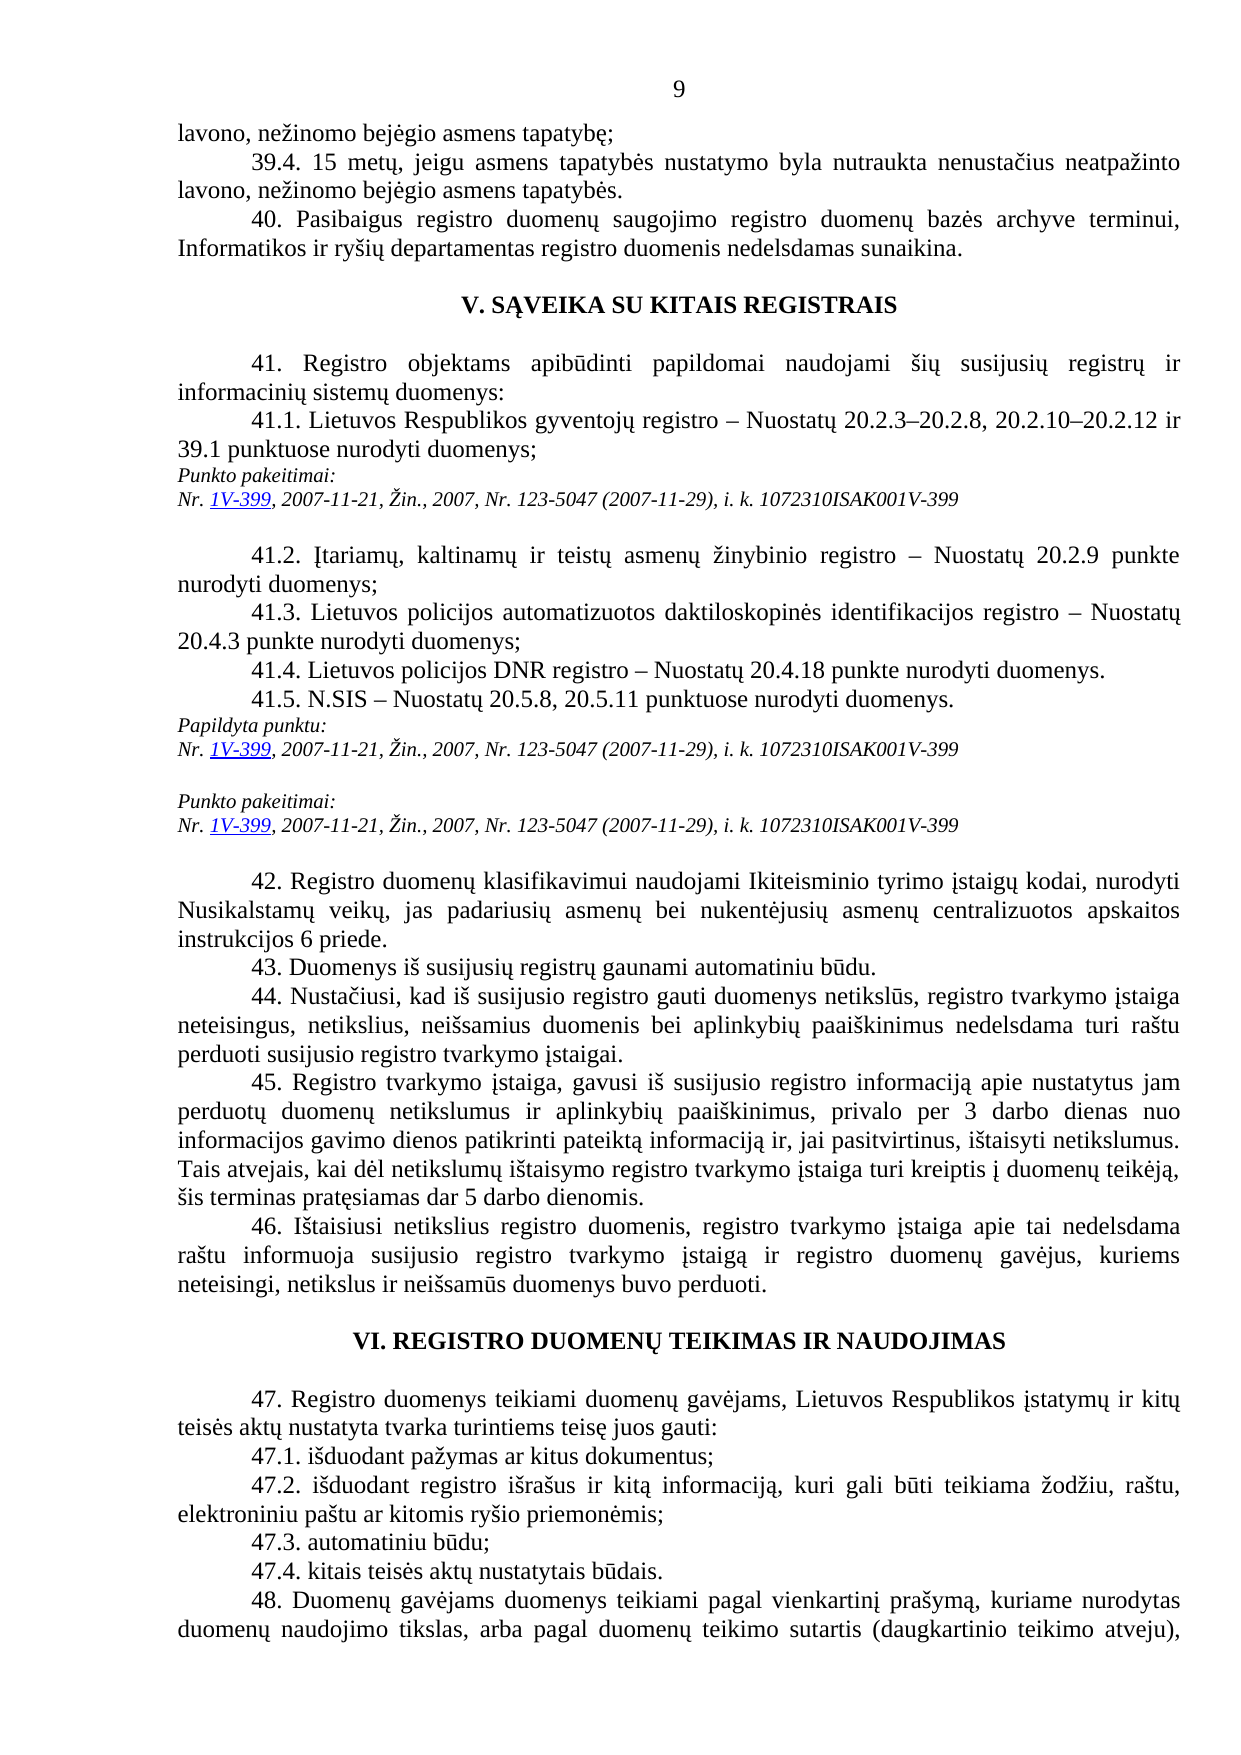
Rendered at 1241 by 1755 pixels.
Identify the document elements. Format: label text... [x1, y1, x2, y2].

text 44. Nustačiusi, kad iš susijusio registro gauti duomenys netikslūs, registro tvarkymo įstaiga neteisingus, netikslius, neišsamius duomenis bei aplinkybių paaiškinimus nedelsdama turi raštu perduoti susijusio registro tvarkymo įstaigai. [177, 981, 1181, 1067]
text 41.3. Lietuvos policijos automatizuotos daktiloskopinės identifikacijos registro – Nuostatų 20.4.3 punkte nurodyti duomenys; [177, 597, 1181, 655]
text VI. REGISTRO DUOMENŲ TEIKIMAS IR NAUDOJIMAS [177, 1326, 1181, 1355]
text 41.1. Lietuvos Respublikos gyventojų registro – Nuostatų 20.2.3–20.2.8, 20.2.10–20.2.12 ir 39.1 punktuose nurodyti duomenys; [177, 406, 1181, 463]
text 47.2. išduodant registro išrašus ir kitą informaciją, kuri gali būti teikiama žodžiu, raštu, elektroniniu paštu ar kitomis ryšio priemonėmis; [177, 1470, 1181, 1527]
text V. SĄVEIKA SU KITAIS REGISTRAIS [177, 291, 1181, 319]
text 46. Ištaisiusi netikslius registro duomenis, registro tvarkymo įstaiga apie tai nedelsdama raštu informuoja susijusio registro tvarkymo įstaigą ir registro duomenų gavėjus, kuriems neteisingi, netikslus ir neišsamūs duomenys buvo perduoti. [177, 1211, 1181, 1297]
text 47.1. išduodant pažymas ar kitus dokumentus; [177, 1441, 1181, 1470]
text 47.3. automatiniu būdu; [177, 1527, 1181, 1556]
text 40. Pasibaigus registro duomenų saugojimo registro duomenų bazės archyve terminui, Informatikos ir ryšių departamentas registro duomenis nedelsdamas sunaikina. [177, 204, 1181, 262]
text 39.4. 15 metų, jeigu asmens tapatybės nustatymo byla nutraukta nenustačius neatpažinto lavono, nežinomo bejėgio asmens tapatybės. [177, 147, 1181, 204]
text Nr. 1V-399, 2007-11-21, Žin., 2007, Nr. 123-5047 (2007-11-29), i. k. 1072310ISAK001V-399 [177, 813, 1181, 837]
text 41.2. Įtariamų, kaltinamų ir teistų asmenų žinybinio registro – Nuostatų 20.2.9 punkte nurodyti duomenys; [177, 540, 1181, 597]
text 42. Registro duomenų klasifikavimui naudojami Ikiteisminio tyrimo įstaigų kodai, nurodyti Nusikalstamų veikų, jas padariusių asmenų bei nukentėjusių asmenų centralizuotos apskaitos instrukcijos 6 priede. [177, 866, 1181, 952]
text 45. Registro tvarkymo įstaiga, gavusi iš susijusio registro informaciją apie nustatytus jam perduotų duomenų netikslumus ir aplinkybių paaiškinimus, privalo per 3 darbo dienas nuo informacijos gavimo dienos patikrinti pateiktą informaciją ir, jai pasitvirtinus, ištaisyti netikslumus. Tais atvejais, kai dėl netikslumų ištaisymo registro tvarkymo įstaiga turi kreiptis į duomenų teikėją, šis terminas pratęsiamas dar 5 darbo dienomis. [177, 1067, 1181, 1211]
text 41.5. N.SIS – Nuostatų 20.5.8, 20.5.11 punktuose nurodyti duomenys. [177, 684, 1181, 712]
text Punkto pakeitimai: [177, 463, 1181, 487]
text 48. Duomenų gavėjams duomenys teikiami pagal vienkartinį prašymą, kuriame nurodytas duomenų naudojimo tikslas, arba pagal duomenų teikimo sutartis (daugkartinio teikimo atveju), [177, 1585, 1181, 1642]
text 43. Duomenys iš susijusių registrų gaunami automatiniu būdu. [177, 952, 1181, 981]
text 47. Registro duomenys teikiami duomenų gavėjams, Lietuvos Respublikos įstatymų ir kitų teisės aktų nustatyta tvarka turintiems teisę juos gauti: [177, 1384, 1181, 1441]
text Papildyta punktu: [177, 712, 1181, 737]
text 47.4. kitais teisės aktų nustatytais būdais. [177, 1556, 1181, 1585]
text Nr. 1V-399, 2007-11-21, Žin., 2007, Nr. 123-5047 (2007-11-29), i. k. 1072310ISAK001V-399 [177, 487, 1181, 511]
text 41. Registro objektams apibūdinti papildomai naudojami šių susijusių registrų ir informacinių sistemų duomenys: [177, 348, 1181, 406]
text lavono, nežinomo bejėgio asmens tapatybę; [177, 118, 1181, 147]
text Punkto pakeitimai: [177, 789, 1181, 813]
text 41.4. Lietuvos policijos DNR registro – Nuostatų 20.4.18 punkte nurodyti duomenys. [177, 655, 1181, 684]
text Nr. 1V-399, 2007-11-21, Žin., 2007, Nr. 123-5047 (2007-11-29), i. k. 1072310ISAK001V-399 [177, 737, 1181, 761]
